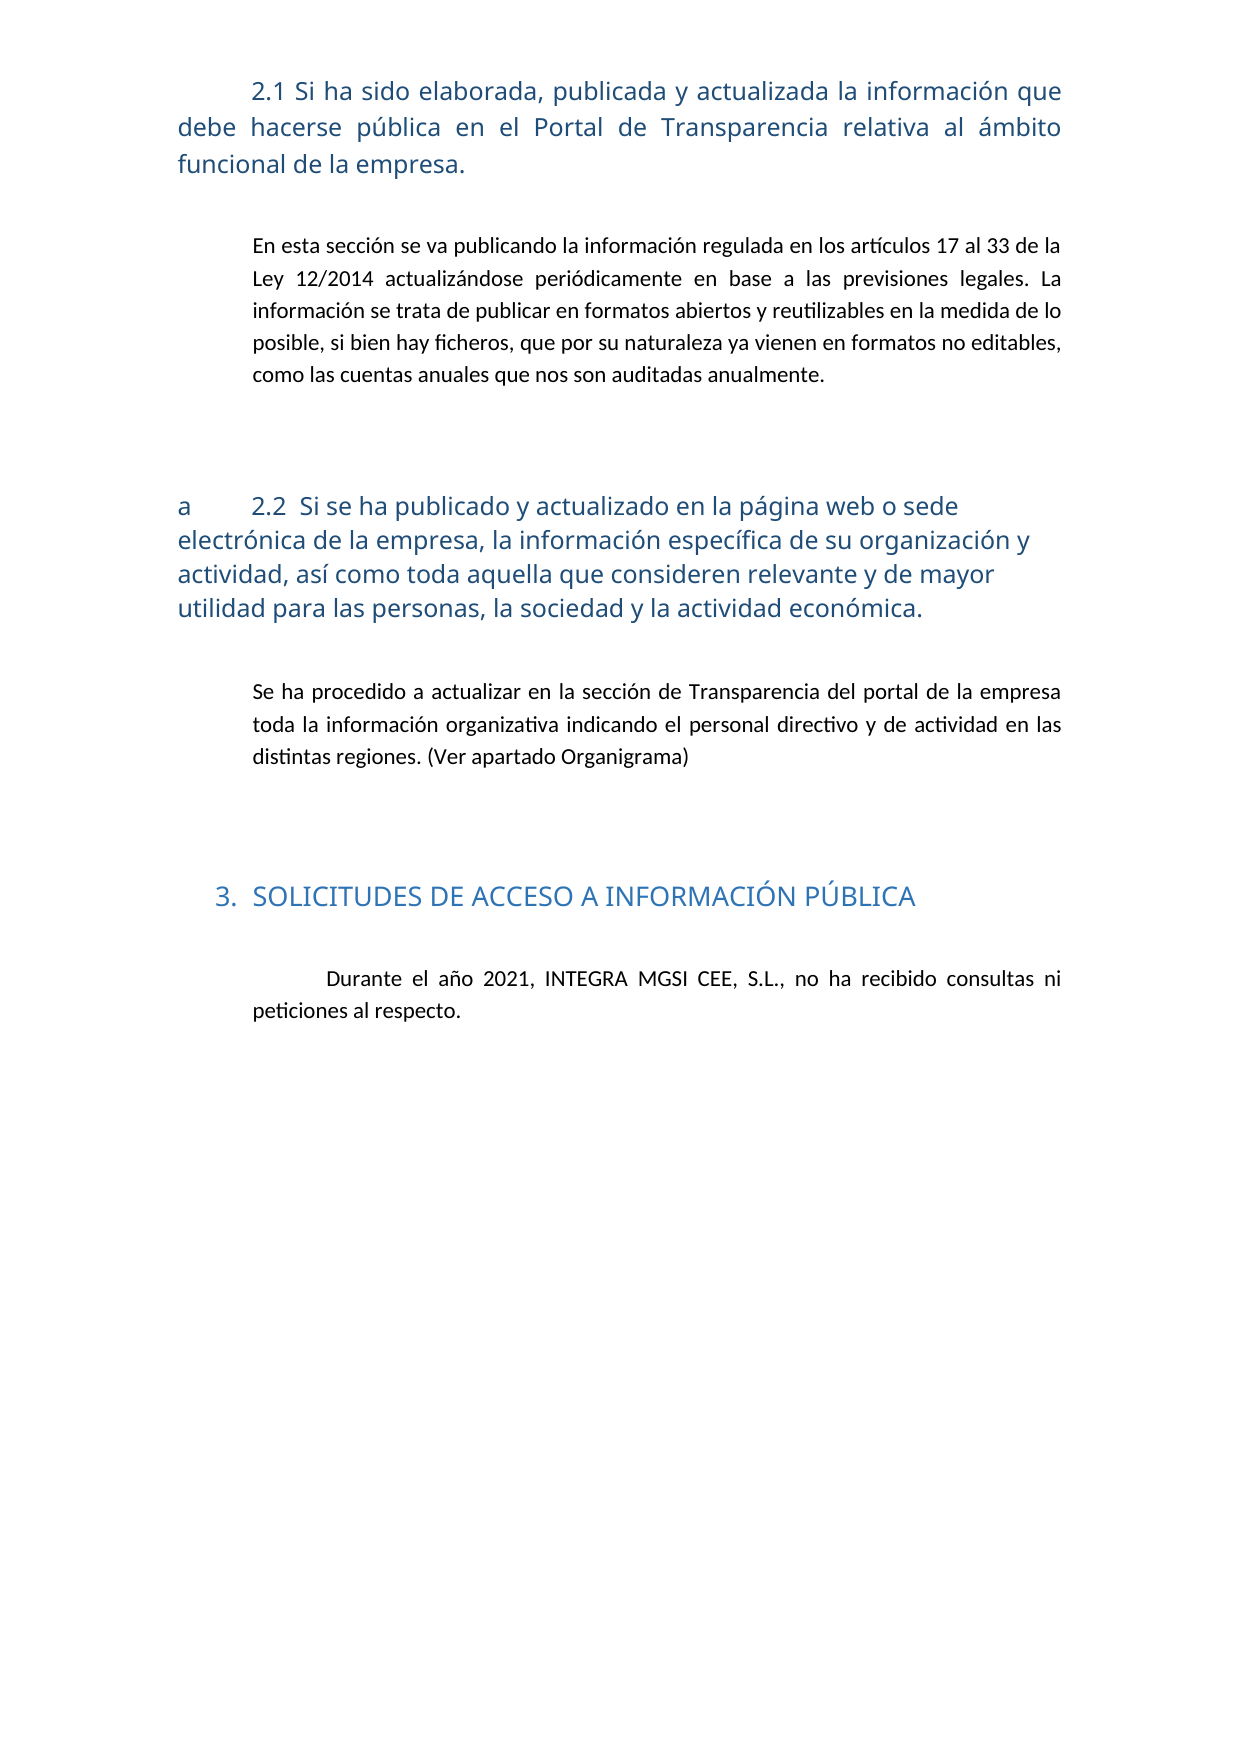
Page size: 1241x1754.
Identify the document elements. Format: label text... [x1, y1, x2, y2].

list En esta sección se va publicando la información regulada en los artículos 17 al 33 de la Ley 12/2014 actualizándose periódicamente en base a las previsiones legales. La información se trata de publicar en formatos abiertos y reutilizables en la medida de lo posible, si bien hay ficheros, que por su naturaleza ya vienen en formatos no editables, como las cuentas anuales que nos son auditadas anualmente. [252, 232, 1063, 388]
list SOLICITUDES DE ACCESO A INFORMACIÓN PÚBLICA [215, 878, 1063, 915]
list Durante el año 2021, INTEGRA MGSI CEE, S.L., no ha recibido consultas ni peticiones al respecto. [252, 964, 1063, 1024]
list Se ha procedido a actualizar en la sección de Transparencia del portal de la empresa toda la información organizativa indicando el personal directivo y de actividad en las distintas regiones. (Ver apartado Organigrama) [252, 677, 1063, 770]
subtitle 2.1 Si ha sido elaborada, publicada y actualizada la información que debe hacerse pública en el Portal de Transparencia relativa al ámbito funcional de la empresa. [177, 74, 1063, 181]
list 2.2 Si se ha publicado y actualizado en la página web o sede electrónica de la empresa, la información específica de su organización y actividad, así como toda aquella que consideren relevante y de mayor utilidad para las personas, la sociedad y la actividad económica. [177, 489, 1063, 625]
